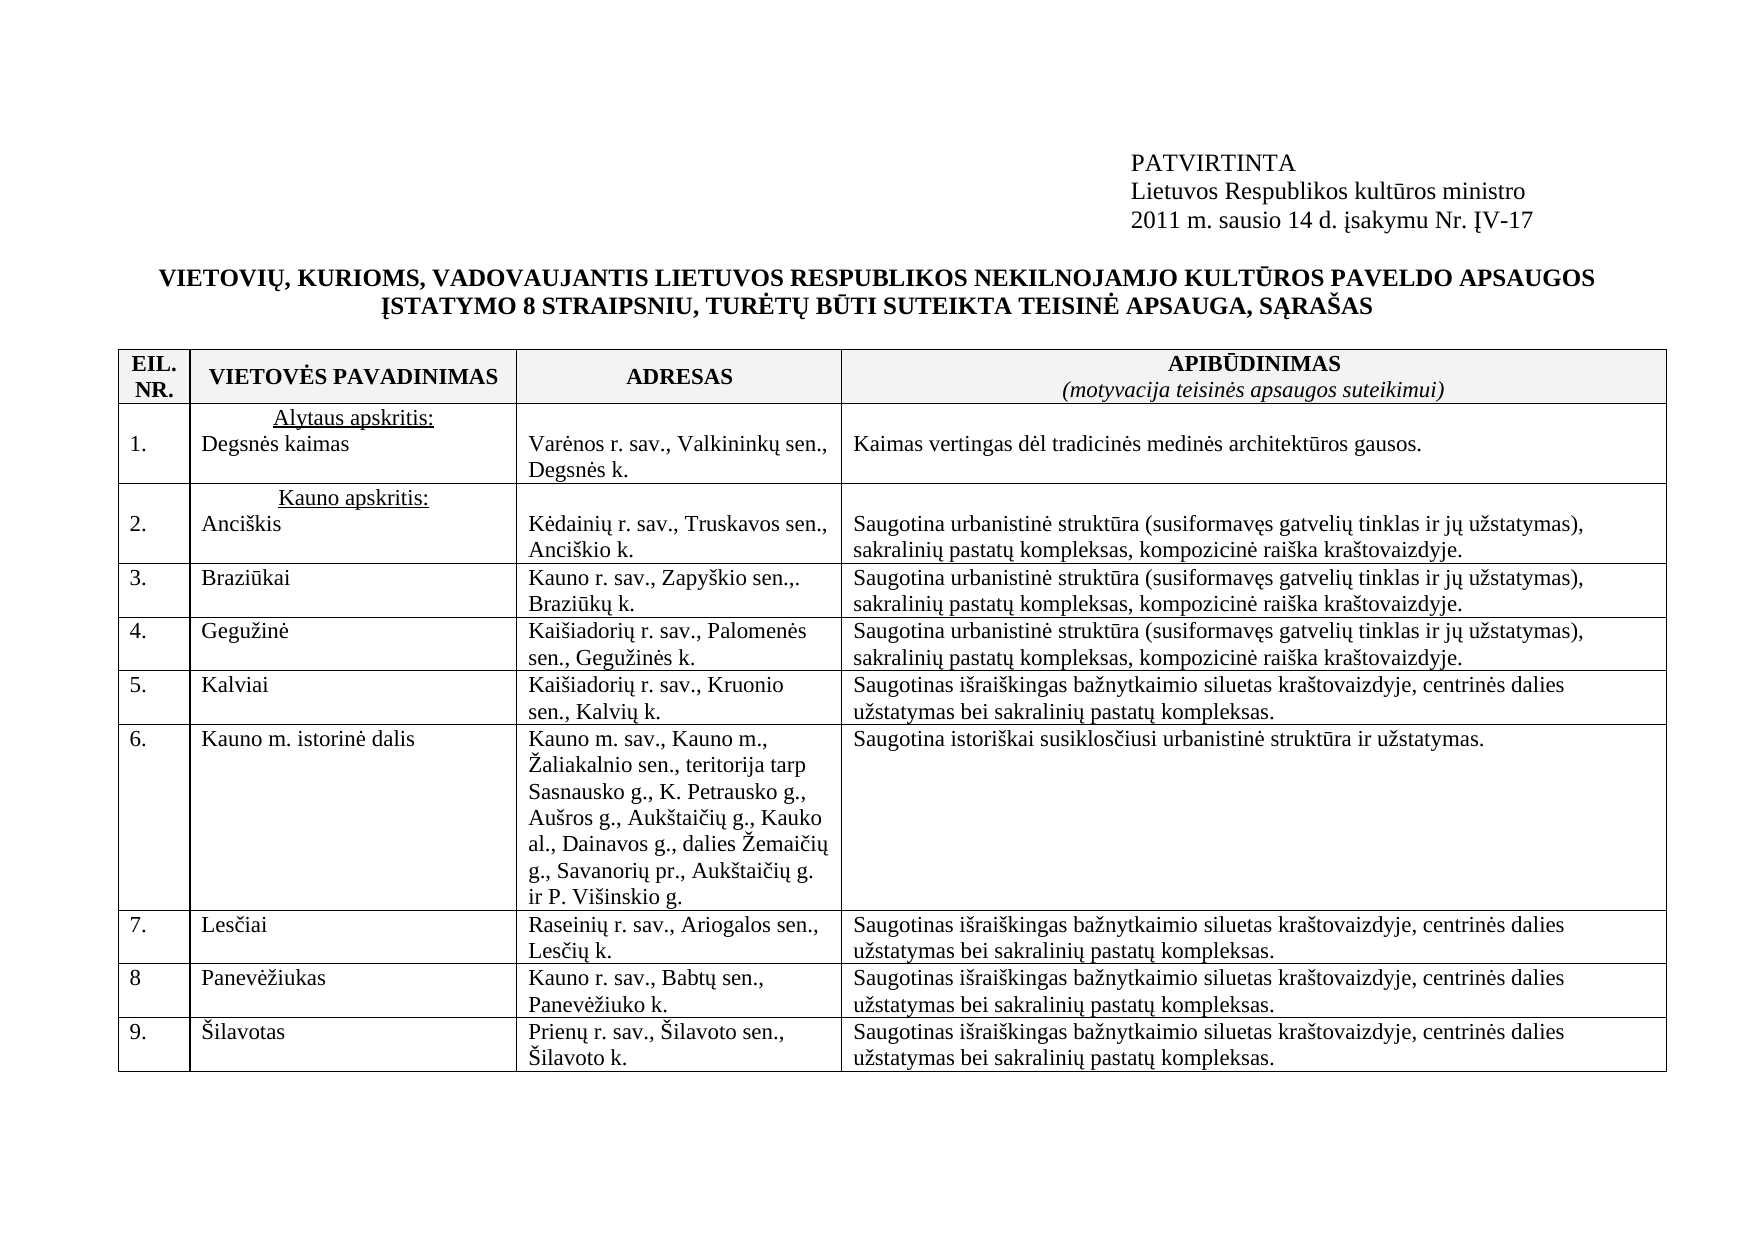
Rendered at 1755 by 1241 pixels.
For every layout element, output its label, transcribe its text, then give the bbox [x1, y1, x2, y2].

table_header APIBŪDINIMAS (motyvacija teisinės apsaugos suteikimui) [842, 350, 1666, 403]
text Lietuvos Respublikos kultūros ministro [1131, 176, 1636, 205]
table_cell Saugotina urbanistinė struktūra (susiformavęs gatvelių tinklas ir jų užstatymas), sakralinių pastatų kompleksas, kompozicinė raiška kraštovaizdyje. [842, 618, 1666, 670]
table_cell Raseinių r. sav., Ariogalos sen., Lesčių k. [517, 911, 841, 963]
table_cell Kaimas vertingas dėl tradicinės medinės architektūros gausos. [842, 430, 1666, 483]
table_cell [119, 404, 189, 430]
table_cell 9. [119, 1018, 189, 1071]
table_cell Saugotina urbanistinė struktūra (susiformavęs gatvelių tinklas ir jų užstatymas), sakralinių pastatų kompleksas, kompozicinė raiška kraštovaizdyje. [842, 564, 1666, 617]
table_cell 4. [119, 618, 189, 670]
table_cell Kėdainių r. sav., Truskavos sen., Anciškio k. [517, 510, 841, 563]
table_cell Kauno apskritis: [191, 484, 516, 510]
table_cell Varėnos r. sav., Valkininkų sen., Degsnės k. [517, 430, 841, 483]
table_cell [517, 484, 841, 510]
text PATVIRTINTA [1131, 148, 1636, 176]
text 2011 m. sausio 14 d. įsakymu Nr. ĮV-17 [1131, 205, 1636, 234]
table_cell 7. [119, 911, 189, 963]
table_cell Saugotinas išraiškingas bažnytkaimio siluetas kraštovaizdyje, centrinės dalies užstatymas bei sakralinių pastatų kompleksas. [842, 964, 1666, 1017]
text VIETOVIŲ, KURIOMS, VADOVAUJANTIS LIETUVOS RESPUBLIKOS NEKILNOJAMJO KULTŪROS PAVELDO APSAUGOS ĮSTATYMO 8 STRAIPSNIU, TURĖTŲ BŪTI SUTEIKTA TEISINĖ APSAUGA, SĄRAŠAS [118, 263, 1636, 320]
table_cell Šilavotas [191, 1018, 516, 1071]
table_cell Kauno m. istorinė dalis [191, 725, 516, 909]
table_cell Saugotinas išraiškingas bažnytkaimio siluetas kraštovaizdyje, centrinės dalies užstatymas bei sakralinių pastatų kompleksas. [842, 671, 1666, 724]
table_cell [119, 484, 189, 510]
table_cell Saugotina istoriškai susiklosčiusi urbanistinė struktūra ir užstatymas. [842, 725, 1666, 909]
table_cell Anciškis [191, 510, 516, 563]
table_header VIETOVĖS PAVADINIMAS [191, 350, 516, 403]
table_cell 6. [119, 725, 189, 909]
table_cell [517, 404, 841, 430]
table_cell 1. [119, 430, 189, 483]
table_cell 3. [119, 564, 189, 617]
table_cell Saugotinas išraiškingas bažnytkaimio siluetas kraštovaizdyje, centrinės dalies užstatymas bei sakralinių pastatų kompleksas. [842, 1018, 1666, 1071]
table_cell Kauno r. sav., Babtų sen., Panevėžiuko k. [517, 964, 841, 1017]
table_cell Kalviai [191, 671, 516, 724]
table_cell 2. [119, 510, 189, 563]
table_cell Prienų r. sav., Šilavoto sen., Šilavoto k. [517, 1018, 841, 1071]
table_cell Saugotinas išraiškingas bažnytkaimio siluetas kraštovaizdyje, centrinės dalies užstatymas bei sakralinių pastatų kompleksas. [842, 911, 1666, 963]
table_cell Kaišiadorių r. sav., Kruonio sen., Kalvių k. [517, 671, 841, 724]
table_cell Kaišiadorių r. sav., Palomenės sen., Gegužinės k. [517, 618, 841, 670]
table_cell Gegužinė [191, 618, 516, 670]
table_cell Lesčiai [191, 911, 516, 963]
table_header EIL. NR. [119, 350, 189, 403]
table_cell [842, 404, 1666, 430]
table_cell Saugotina urbanistinė struktūra (susiformavęs gatvelių tinklas ir jų užstatymas), sakralinių pastatų kompleksas, kompozicinė raiška kraštovaizdyje. [842, 510, 1666, 563]
table_cell Kauno r. sav., Zapyškio sen.,. Braziūkų k. [517, 564, 841, 617]
table_cell [842, 484, 1666, 510]
table_cell Alytaus apskritis: [191, 404, 516, 430]
table_cell Kauno m. sav., Kauno m., Žaliakalnio sen., teritorija tarp Sasnausko g., K. Petrausko g., Aušros g., Aukštaičių g., Kauko al., Dainavos g., dalies Žemaičių g., Savanorių pr., Aukštaičių g. ir P. Višinskio g. [517, 725, 841, 909]
table_cell 8 [119, 964, 189, 1017]
table_cell 5. [119, 671, 189, 724]
table_cell Degsnės kaimas [191, 430, 516, 483]
table_cell Panevėžiukas [191, 964, 516, 1017]
table_header ADRESAS [517, 350, 841, 403]
table_cell Braziūkai [191, 564, 516, 617]
